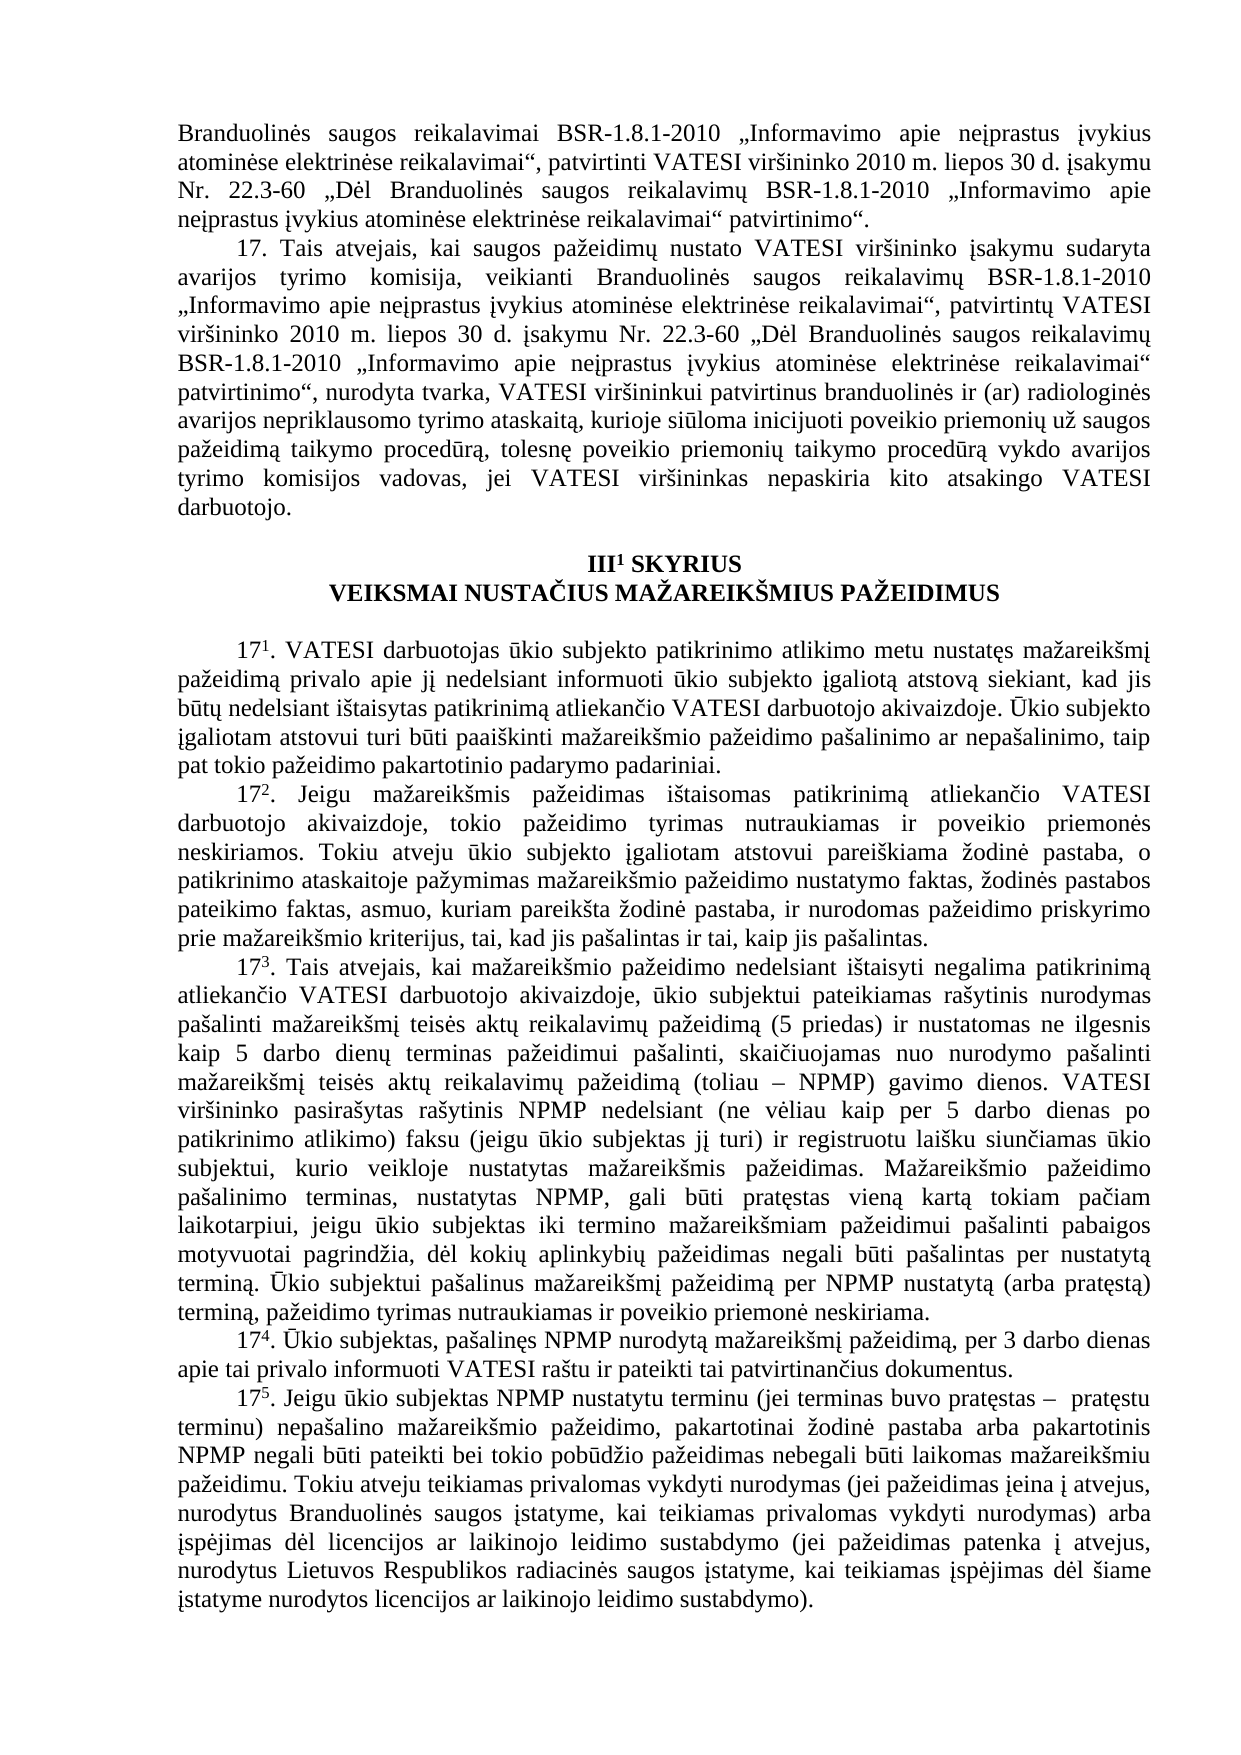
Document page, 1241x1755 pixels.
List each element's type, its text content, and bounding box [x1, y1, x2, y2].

text 171. VATESI darbuotojas ūkio subjekto patikrinimo atlikimo metu nustatęs mažareikšmį pažeidimą privalo apie jį nedelsiant informuoti ūkio subjekto įgaliotą atstovą siekiant, kad jis būtų nedelsiant ištaisytas patikrinimą atliekančio VATESI darbuotojo akivaizdoje. Ūkio subjekto įgaliotam atstovui turi būti paaiškinti mažareikšmio pažeidimo pašalinimo ar nepašalinimo, taip pat tokio pažeidimo pakartotinio padarymo padariniai. [177, 636, 1152, 779]
text Branduolinės saugos reikalavimai BSR-1.8.1-2010 „Informavimo apie neįprastus įvykius atominėse elektrinėse reikalavimai“, patvirtinti VATESI viršininko 2010 m. liepos 30 d. įsakymu Nr. 22.3-60 „Dėl Branduolinės saugos reikalavimų BSR-1.8.1-2010 „Informavimo apie neįprastus įvykius atominėse elektrinėse reikalavimai“ patvirtinimo“. [177, 118, 1152, 233]
text 174. Ūkio subjektas, pašalinęs NPMP nurodytą mažareikšmį pažeidimą, per 3 darbo dienas apie tai privalo informuoti VATESI raštu ir pateikti tai patvirtinančius dokumentus. [177, 1326, 1152, 1383]
text VEIKSMAI NUSTAČIUS MAŽAREIKŠMIUS PAŽEIDIMUS [177, 578, 1152, 607]
text 175. Jeigu ūkio subjektas NPMP nustatytu terminu (jei terminas buvo pratęstas – pratęstu terminu) nepašalino mažareikšmio pažeidimo, pakartotinai žodinė pastaba arba pakartotinis NPMP negali būti pateikti bei tokio pobūdžio pažeidimas nebegali būti laikomas mažareikšmiu pažeidimu. Tokiu atveju teikiamas privalomas vykdyti nurodymas (jei pažeidimas įeina į atvejus, nurodytus Branduolinės saugos įstatyme, kai teikiamas privalomas vykdyti nurodymas) arba įspėjimas dėl licencijos ar laikinojo leidimo sustabdymo (jei pažeidimas patenka į atvejus, nurodytus Lietuvos Respublikos radiacinės saugos įstatyme, kai teikiamas įspėjimas dėl šiame įstatyme nurodytos licencijos ar laikinojo leidimo sustabdymo). [177, 1383, 1152, 1613]
text III1 SKYRIUS [177, 549, 1152, 578]
text 17. Tais atvejais, kai saugos pažeidimų nustato VATESI viršininko įsakymu sudaryta avarijos tyrimo komisija, veikianti Branduolinės saugos reikalavimų BSR-1.8.1-2010 „Informavimo apie neįprastus įvykius atominėse elektrinėse reikalavimai“, patvirtintų VATESI viršininko 2010 m. liepos 30 d. įsakymu Nr. 22.3-60 „Dėl Branduolinės saugos reikalavimų BSR-1.8.1-2010 „Informavimo apie neįprastus įvykius atominėse elektrinėse reikalavimai“ patvirtinimo“, nurodyta tvarka, VATESI viršininkui patvirtinus branduolinės ir (ar) radiologinės avarijos nepriklausomo tyrimo ataskaitą, kurioje siūloma inicijuoti poveikio priemonių už saugos pažeidimą taikymo procedūrą, tolesnę poveikio priemonių taikymo procedūrą vykdo avarijos tyrimo komisijos vadovas, jei VATESI viršininkas nepaskiria kito atsakingo VATESI darbuotojo. [177, 233, 1152, 521]
text 173. Tais atvejais, kai mažareikšmio pažeidimo nedelsiant ištaisyti negalima patikrinimą atliekančio VATESI darbuotojo akivaizdoje, ūkio subjektui pateikiamas rašytinis nurodymas pašalinti mažareikšmį teisės aktų reikalavimų pažeidimą (5 priedas) ir nustatomas ne ilgesnis kaip 5 darbo dienų terminas pažeidimui pašalinti, skaičiuojamas nuo nurodymo pašalinti mažareikšmį teisės aktų reikalavimų pažeidimą (toliau – NPMP) gavimo dienos. VATESI viršininko pasirašytas rašytinis NPMP nedelsiant (ne vėliau kaip per 5 darbo dienas po patikrinimo atlikimo) faksu (jeigu ūkio subjektas jį turi) ir registruotu laišku siunčiamas ūkio subjektui, kurio veikloje nustatytas mažareikšmis pažeidimas. Mažareikšmio pažeidimo pašalinimo terminas, nustatytas NPMP, gali būti pratęstas vieną kartą tokiam pačiam laikotarpiui, jeigu ūkio subjektas iki termino mažareikšmiam pažeidimui pašalinti pabaigos motyvuotai pagrindžia, dėl kokių aplinkybių pažeidimas negali būti pašalintas per nustatytą terminą. Ūkio subjektui pašalinus mažareikšmį pažeidimą per NPMP nustatytą (arba pratęstą) terminą, pažeidimo tyrimas nutraukiamas ir poveikio priemonė neskiriama. [177, 952, 1152, 1326]
text 172. Jeigu mažareikšmis pažeidimas ištaisomas patikrinimą atliekančio VATESI darbuotojo akivaizdoje, tokio pažeidimo tyrimas nutraukiamas ir poveikio priemonės neskiriamos. Tokiu atveju ūkio subjekto įgaliotam atstovui pareiškiama žodinė pastaba, o patikrinimo ataskaitoje pažymimas mažareikšmio pažeidimo nustatymo faktas, žodinės pastabos pateikimo faktas, asmuo, kuriam pareikšta žodinė pastaba, ir nurodomas pažeidimo priskyrimo prie mažareikšmio kriterijus, tai, kad jis pašalintas ir tai, kaip jis pašalintas. [177, 779, 1152, 952]
